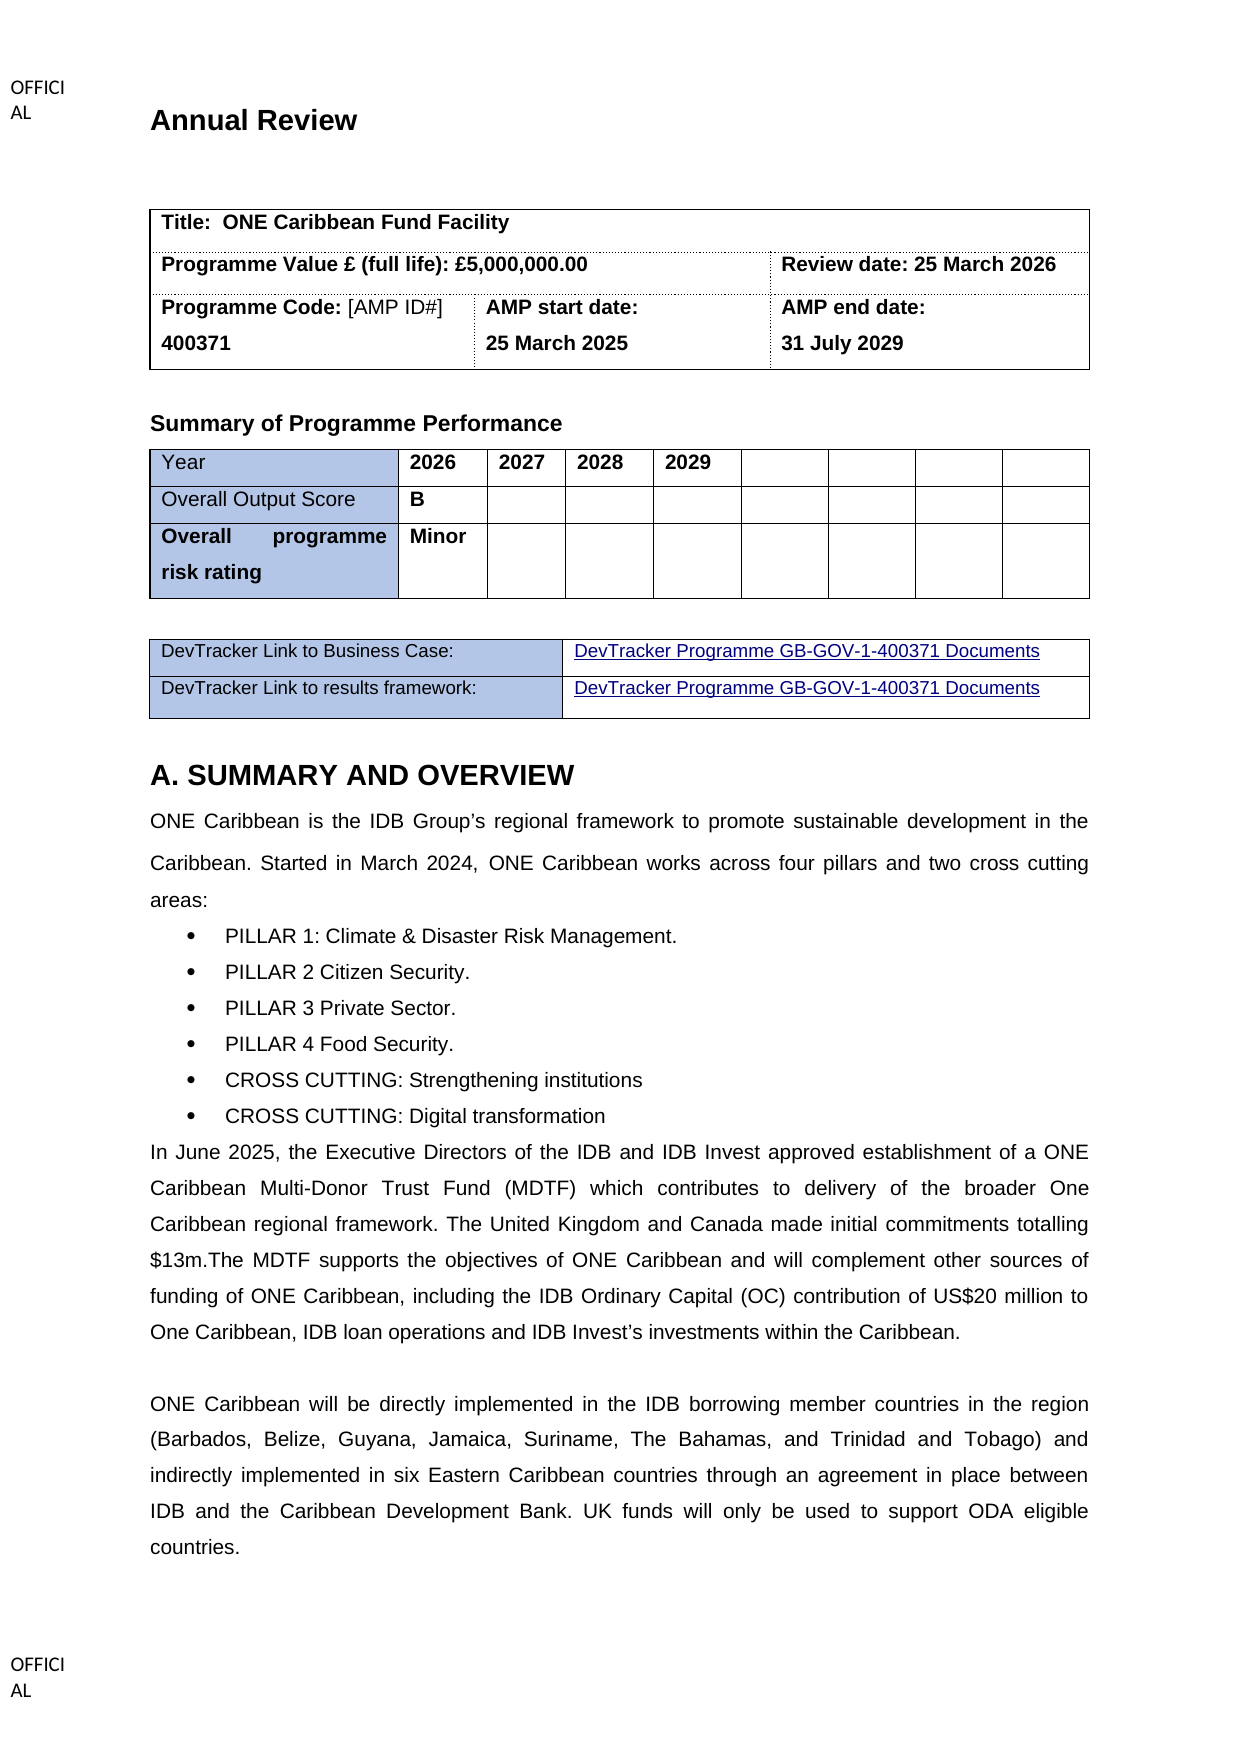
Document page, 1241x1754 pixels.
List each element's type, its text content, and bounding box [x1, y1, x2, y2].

table_cell [1003, 487, 1089, 523]
table_cell Overall programme risk rating [151, 524, 398, 598]
text ONE Caribbean will be directly implemented in the IDB borrowing member countries in the region (Barbados, Belize, Guyana, Jamaica, Suriname, The Bahamas, and Trinidad and Tobago) and indirectly implemented in six Eastern Caribbean countries through an agreement in place between IDB and the Caribbean Development Bank. UK funds will only be used to support ODA eligible countries. [150, 1391, 1090, 1559]
table_cell [916, 487, 1002, 523]
text Summary of Programme Performance [150, 409, 1090, 436]
list CROSS CUTTING: Digital transformation [187, 1104, 1090, 1128]
table_cell Programme Value £ (full life): £5,000,000.00 [151, 251, 770, 294]
table_cell Minor [399, 524, 487, 598]
table_header [1003, 450, 1089, 486]
table_cell DevTracker Link to results framework: [150, 677, 562, 718]
table_header Year [151, 450, 398, 486]
table_cell [742, 524, 828, 598]
table_cell [566, 487, 653, 523]
table_header DevTracker Link to Business Case: [150, 640, 562, 676]
table_cell B [399, 487, 487, 523]
table_cell AMP start date: 25 March 2025 [474, 294, 770, 369]
table_header [742, 450, 828, 486]
table_header 2029 [654, 450, 741, 486]
list PILLAR 3 Private Sector. [187, 996, 1090, 1020]
table_header 2026 [399, 450, 487, 486]
text A. SUMMARY AND OVERVIEW [150, 758, 1090, 792]
table_cell [654, 524, 741, 598]
table_cell [1003, 524, 1089, 598]
table_header DevTracker Programme GB-GOV-1-400371 Documents [563, 640, 1089, 676]
table_cell AMP end date: 31 July 2029 [770, 294, 1089, 369]
table_cell [566, 524, 653, 598]
text In June 2025, the Executive Directors of the IDB and IDB Invest approved establishment of a ONE Caribbean Multi-Donor Trust Fund (MDTF) which contributes to delivery of the broader One Caribbean regional framework. The United Kingdom and Canada made initial commitments totalling $13m.The MDTF supports the objectives of ONE Caribbean and will complement other sources of funding of ONE Caribbean, including the IDB Ordinary Capital (OC) contribution of US$20 million to One Caribbean, IDB loan operations and IDB Invest’s investments within the Caribbean. [150, 1140, 1090, 1343]
table_header 2028 [566, 450, 653, 486]
text ONE Caribbean is the IDB Group’s regional framework to promote sustainable development in the Caribbean. Started in March 2024, ONE Caribbean works across four pillars and two cross cutting areas: [150, 808, 1090, 912]
table_cell [916, 524, 1002, 598]
table_cell [829, 487, 915, 523]
table_cell [829, 524, 915, 598]
table_cell [742, 487, 828, 523]
table_cell Review date: 25 March 2026 [770, 251, 1089, 294]
list CROSS CUTTING: Strengthening institutions [187, 1068, 1090, 1092]
table_cell [488, 524, 565, 598]
table_header [916, 450, 1002, 486]
table_header Title: ONE Caribbean Fund Facility [151, 210, 1089, 251]
table_cell Overall Output Score [151, 487, 398, 523]
list PILLAR 2 Citizen Security. [187, 959, 1090, 984]
table_cell Programme Code: [AMP ID#] 400371 [151, 294, 474, 369]
list PILLAR 4 Food Security. [187, 1032, 1090, 1056]
subtitle Annual Review [150, 102, 1090, 136]
list PILLAR 1: Climate & Disaster Risk Management. [187, 923, 1090, 948]
table_header 2027 [488, 450, 565, 486]
table_cell [488, 487, 565, 523]
table_cell DevTracker Programme GB-GOV-1-400371 Documents [563, 677, 1089, 718]
table_cell [654, 487, 741, 523]
table_header [829, 450, 915, 486]
